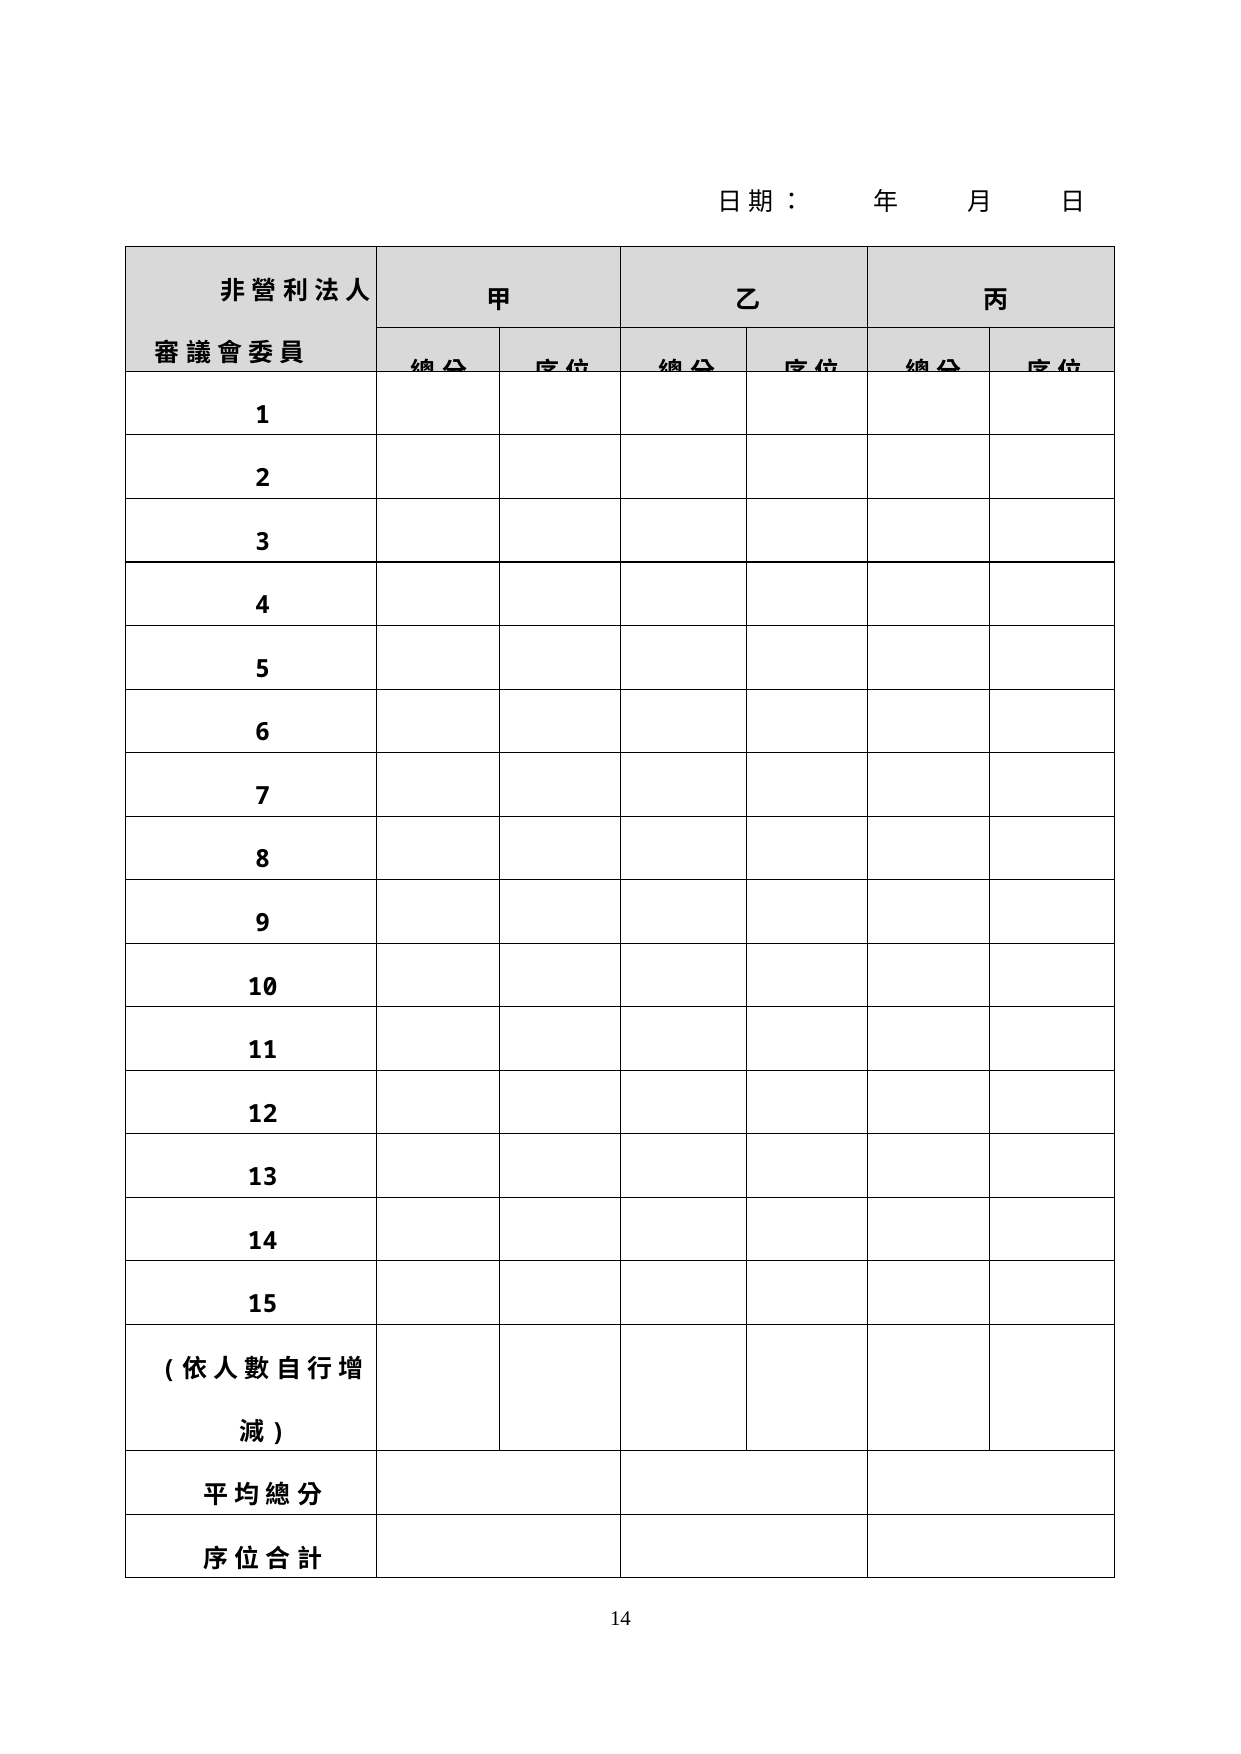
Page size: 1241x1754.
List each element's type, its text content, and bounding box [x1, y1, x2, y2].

table_cell [500, 1071, 620, 1133]
table_cell 6 [126, 690, 376, 752]
table_cell [377, 372, 499, 434]
table_cell [377, 1007, 499, 1070]
table_cell [868, 1325, 989, 1450]
table_cell [990, 1007, 1114, 1070]
table_cell [747, 690, 867, 752]
table_cell [500, 499, 620, 561]
table_cell [747, 753, 867, 816]
table_cell [868, 1134, 989, 1197]
table_cell [500, 435, 620, 498]
table_cell [377, 1198, 499, 1260]
table_header 甲 [377, 247, 620, 327]
table_cell [621, 1007, 746, 1070]
table_cell [868, 880, 989, 943]
table_cell [990, 880, 1114, 943]
table_cell [621, 690, 746, 752]
table_cell [868, 372, 989, 434]
table_cell 13 [126, 1134, 376, 1197]
table_cell [990, 1198, 1114, 1260]
table_cell [747, 1198, 867, 1260]
table_cell [747, 499, 867, 561]
table_cell 12 [126, 1071, 376, 1133]
table_cell 平均總分 [126, 1451, 376, 1513]
table_cell 4 [126, 563, 376, 625]
table_cell [990, 944, 1114, 1006]
table_cell [377, 435, 499, 498]
table_header 非營利法人 審議會委員 [126, 247, 376, 371]
table_cell [377, 1261, 499, 1324]
table_cell [868, 817, 989, 879]
table_cell [500, 944, 620, 1006]
table_cell [868, 435, 989, 498]
table_cell 總分 [377, 328, 499, 371]
table_cell [500, 1261, 620, 1324]
table_cell [377, 1515, 620, 1577]
table_cell [621, 499, 746, 561]
table_header 丙 [868, 247, 1114, 327]
table_cell [377, 499, 499, 561]
table_cell [500, 880, 620, 943]
table_cell [990, 435, 1114, 498]
table_cell 14 [126, 1198, 376, 1260]
table_cell [621, 563, 746, 625]
table_cell [868, 499, 989, 561]
table_cell [500, 817, 620, 879]
table_cell [747, 435, 867, 498]
table_cell [500, 626, 620, 688]
table_cell [990, 753, 1114, 816]
table_cell 序位 [747, 328, 867, 371]
table_cell [990, 372, 1114, 434]
table_cell [747, 1071, 867, 1133]
table_cell 5 [126, 626, 376, 688]
table_cell 10 [126, 944, 376, 1006]
table_cell [500, 563, 620, 625]
table_cell [747, 1007, 867, 1070]
table_cell [990, 690, 1114, 752]
table_cell 總分 [621, 328, 746, 371]
table_cell [747, 944, 867, 1006]
table_cell [500, 1198, 620, 1260]
table_cell [868, 1261, 989, 1324]
table_cell [747, 372, 867, 434]
table_cell 序位合計 [126, 1515, 376, 1577]
table_cell [990, 1071, 1114, 1133]
table_cell [747, 1134, 867, 1197]
table_cell [621, 1198, 746, 1260]
table_cell [621, 435, 746, 498]
table_cell [868, 1198, 989, 1260]
table_cell [990, 817, 1114, 879]
table_header 乙 [621, 247, 867, 327]
table_cell [621, 626, 746, 688]
table_cell [621, 1071, 746, 1133]
table_cell [621, 1134, 746, 1197]
table_cell 1 [126, 372, 376, 434]
table_cell [621, 817, 746, 879]
table_cell [377, 880, 499, 943]
table_cell 11 [126, 1007, 376, 1070]
table_cell [868, 753, 989, 816]
table_cell [621, 372, 746, 434]
table_cell [747, 880, 867, 943]
table_cell 序位 [500, 328, 620, 371]
table_cell [621, 880, 746, 943]
table_cell [868, 1451, 1114, 1513]
table_cell [747, 1325, 867, 1450]
table_cell [377, 1451, 620, 1513]
table_cell [990, 626, 1114, 688]
table_cell [500, 690, 620, 752]
text 日期： 年 月 日 [151, 158, 1089, 221]
table_cell [500, 372, 620, 434]
table_cell [621, 1451, 867, 1513]
table_cell [868, 626, 989, 688]
table_cell [868, 690, 989, 752]
table_cell [377, 690, 499, 752]
table_cell 7 [126, 753, 376, 816]
table_cell [868, 1071, 989, 1133]
table_cell [621, 944, 746, 1006]
table_cell [500, 753, 620, 816]
table_cell 序位 [990, 328, 1114, 371]
table_cell [500, 1325, 620, 1450]
table_cell 3 [126, 499, 376, 561]
table_cell 2 [126, 435, 376, 498]
table_cell [377, 944, 499, 1006]
table_cell [990, 499, 1114, 561]
table_cell 8 [126, 817, 376, 879]
table_cell [377, 1071, 499, 1133]
table_cell [377, 1134, 499, 1197]
table_cell [747, 817, 867, 879]
table_cell [868, 1515, 1114, 1577]
table_cell [621, 1515, 867, 1577]
table_cell [500, 1134, 620, 1197]
table_cell [500, 1007, 620, 1070]
table_cell (依人數自行增減) [126, 1325, 376, 1450]
table_cell [377, 626, 499, 688]
table_cell [621, 1261, 746, 1324]
table_cell [990, 1325, 1114, 1450]
table_cell [868, 563, 989, 625]
table_cell [990, 563, 1114, 625]
table_cell 15 [126, 1261, 376, 1324]
table_cell [621, 1325, 746, 1450]
table_cell [621, 753, 746, 816]
table_cell [747, 563, 867, 625]
table_cell [377, 563, 499, 625]
table_cell [868, 1007, 989, 1070]
table_cell [747, 1261, 867, 1324]
table_cell [377, 1325, 499, 1450]
table_cell [990, 1134, 1114, 1197]
table_cell [868, 944, 989, 1006]
table_cell [377, 817, 499, 879]
table_cell [747, 626, 867, 688]
table_cell [377, 753, 499, 816]
table_cell [990, 1261, 1114, 1324]
table_cell 9 [126, 880, 376, 943]
table_cell 總分 [868, 328, 989, 371]
